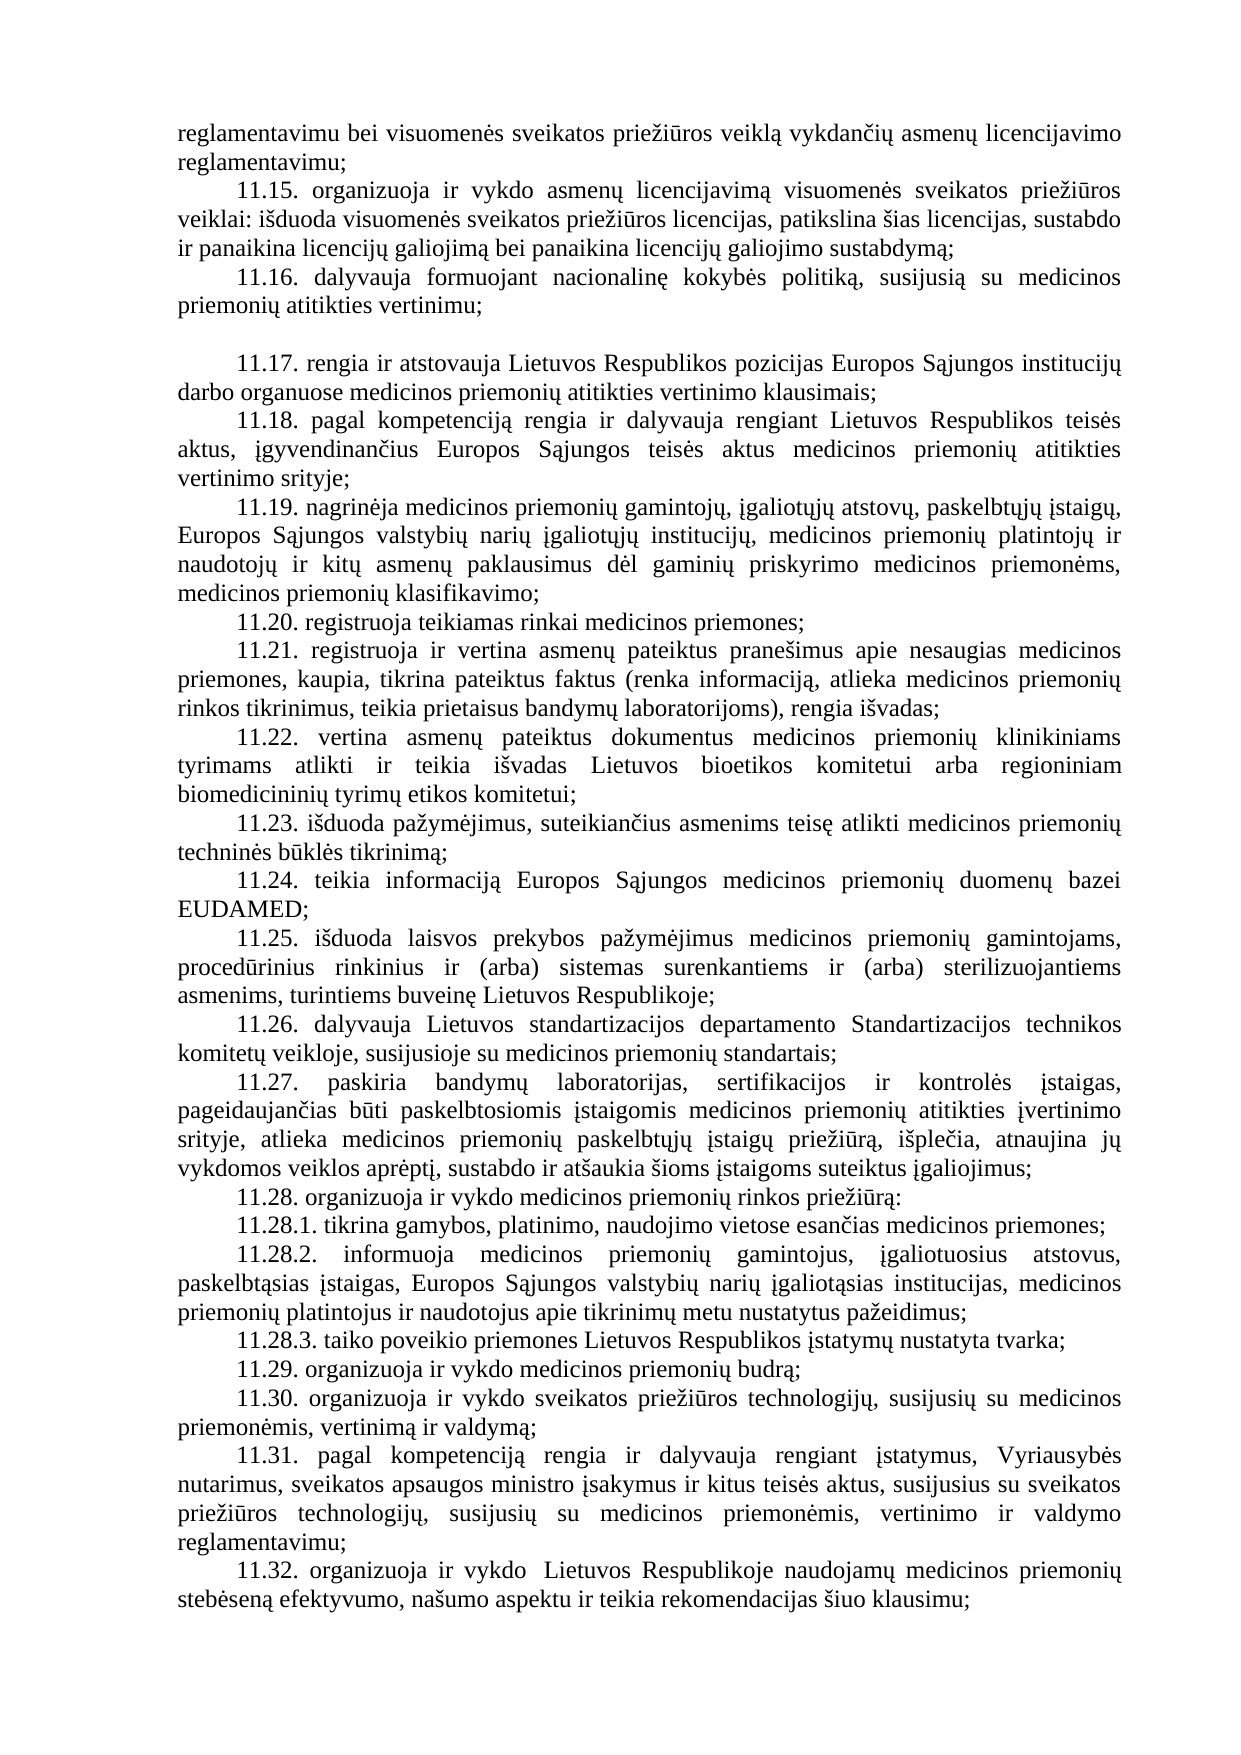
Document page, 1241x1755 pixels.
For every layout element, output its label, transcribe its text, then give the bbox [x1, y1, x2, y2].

text 11.18. pagal kompetenciją rengia ir dalyvauja rengiant Lietuvos Respublikos teisės aktus, įgyvendinančius Europos Sąjungos teisės aktus medicinos priemonių atitikties vertinimo srityje; [177, 406, 1122, 492]
text 11.28.2. informuoja medicinos priemonių gamintojus, įgaliotuosius atstovus, paskelbtąsias įstaigas, Europos Sąjungos valstybių narių įgaliotąsias institucijas, medicinos priemonių platintojus ir naudotojus apie tikrinimų metu nustatytus pažeidimus; [177, 1239, 1122, 1326]
text 11.29. organizuoja ir vykdo medicinos priemonių budrą; [177, 1354, 1122, 1383]
text 11.26. dalyvauja Lietuvos standartizacijos departamento Standartizacijos technikos komitetų veikloje, susijusioje su medicinos priemonių standartais; [177, 1009, 1122, 1067]
text 11.15. organizuoja ir vykdo asmenų licencijavimą visuomenės sveikatos priežiūros veiklai: išduoda visuomenės sveikatos priežiūros licencijas, patikslina šias licencijas, sustabdo ir panaikina licencijų galiojimą bei panaikina licencijų galiojimo sustabdymą; [177, 176, 1122, 262]
text 11.23. išduoda pažymėjimus, suteikiančius asmenims teisę atlikti medicinos priemonių techninės būklės tikrinimą; [177, 808, 1122, 866]
text 11.17. rengia ir atstovauja Lietuvos Respublikos pozicijas Europos Sąjungos institucijų darbo organuose medicinos priemonių atitikties vertinimo klausimais; [177, 348, 1122, 406]
text reglamentavimu bei visuomenės sveikatos priežiūros veiklą vykdančių asmenų licencijavimo reglamentavimu; [177, 118, 1122, 176]
text 11.24. teikia informaciją Europos Sąjungos medicinos priemonių duomenų bazei EUDAMED; [177, 866, 1122, 923]
text 11.30. organizuoja ir vykdo sveikatos priežiūros technologijų, susijusių su medicinos priemonėmis, vertinimą ir valdymą; [177, 1383, 1122, 1441]
text 11.28.3. taiko poveikio priemones Lietuvos Respublikos įstatymų nustatyta tvarka; [177, 1326, 1122, 1354]
text 11.25. išduoda laisvos prekybos pažymėjimus medicinos priemonių gamintojams, procedūrinius rinkinius ir (arba) sistemas surenkantiems ir (arba) sterilizuojantiems asmenims, turintiems buveinę Lietuvos Respublikoje; [177, 923, 1122, 1009]
text 11.20. registruoja teikiamas rinkai medicinos priemones; [177, 607, 1122, 636]
text 11.19. nagrinėja medicinos priemonių gamintojų, įgaliotųjų atstovų, paskelbtųjų įstaigų, Europos Sąjungos valstybių narių įgaliotųjų institucijų, medicinos priemonių platintojų ir naudotojų ir kitų asmenų paklausimus dėl gaminių priskyrimo medicinos priemonėms, medicinos priemonių klasifikavimo; [177, 492, 1122, 607]
text 11.21. registruoja ir vertina asmenų pateiktus pranešimus apie nesaugias medicinos priemones, kaupia, tikrina pateiktus faktus (renka informaciją, atlieka medicinos priemonių rinkos tikrinimus, teikia prietaisus bandymų laboratorijoms), rengia išvadas; [177, 636, 1122, 722]
text 11.28.1. tikrina gamybos, platinimo, naudojimo vietose esančias medicinos priemones; [177, 1211, 1122, 1239]
text 11.22. vertina asmenų pateiktus dokumentus medicinos priemonių klinikiniams tyrimams atlikti ir teikia išvadas Lietuvos bioetikos komitetui arba regioniniam biomedicininių tyrimų etikos komitetui; [177, 722, 1122, 808]
text 11.27. paskiria bandymų laboratorijas, sertifikacijos ir kontrolės įstaigas, pageidaujančias būti paskelbtosiomis įstaigomis medicinos priemonių atitikties įvertinimo srityje, atlieka medicinos priemonių paskelbtųjų įstaigų priežiūrą, išplečia, atnaujina jų vykdomos veiklos aprėptį, sustabdo ir atšaukia šioms įstaigoms suteiktus įgaliojimus; [177, 1067, 1122, 1182]
text 11.16. dalyvauja formuojant nacionalinę kokybės politiką, susijusią su medicinos priemonių atitikties vertinimu; [177, 262, 1122, 319]
text 11.28. organizuoja ir vykdo medicinos priemonių rinkos priežiūrą: [177, 1182, 1122, 1211]
text 11.32. organizuoja ir vykdo Lietuvos Respublikoje naudojamų medicinos priemonių stebėseną efektyvumo, našumo aspektu ir teikia rekomendacijas šiuo klausimu; [177, 1556, 1122, 1613]
text 11.31. pagal kompetenciją rengia ir dalyvauja rengiant įstatymus, Vyriausybės nutarimus, sveikatos apsaugos ministro įsakymus ir kitus teisės aktus, susijusius su sveikatos priežiūros technologijų, susijusių su medicinos priemonėmis, vertinimo ir valdymo reglamentavimu; [177, 1441, 1122, 1556]
